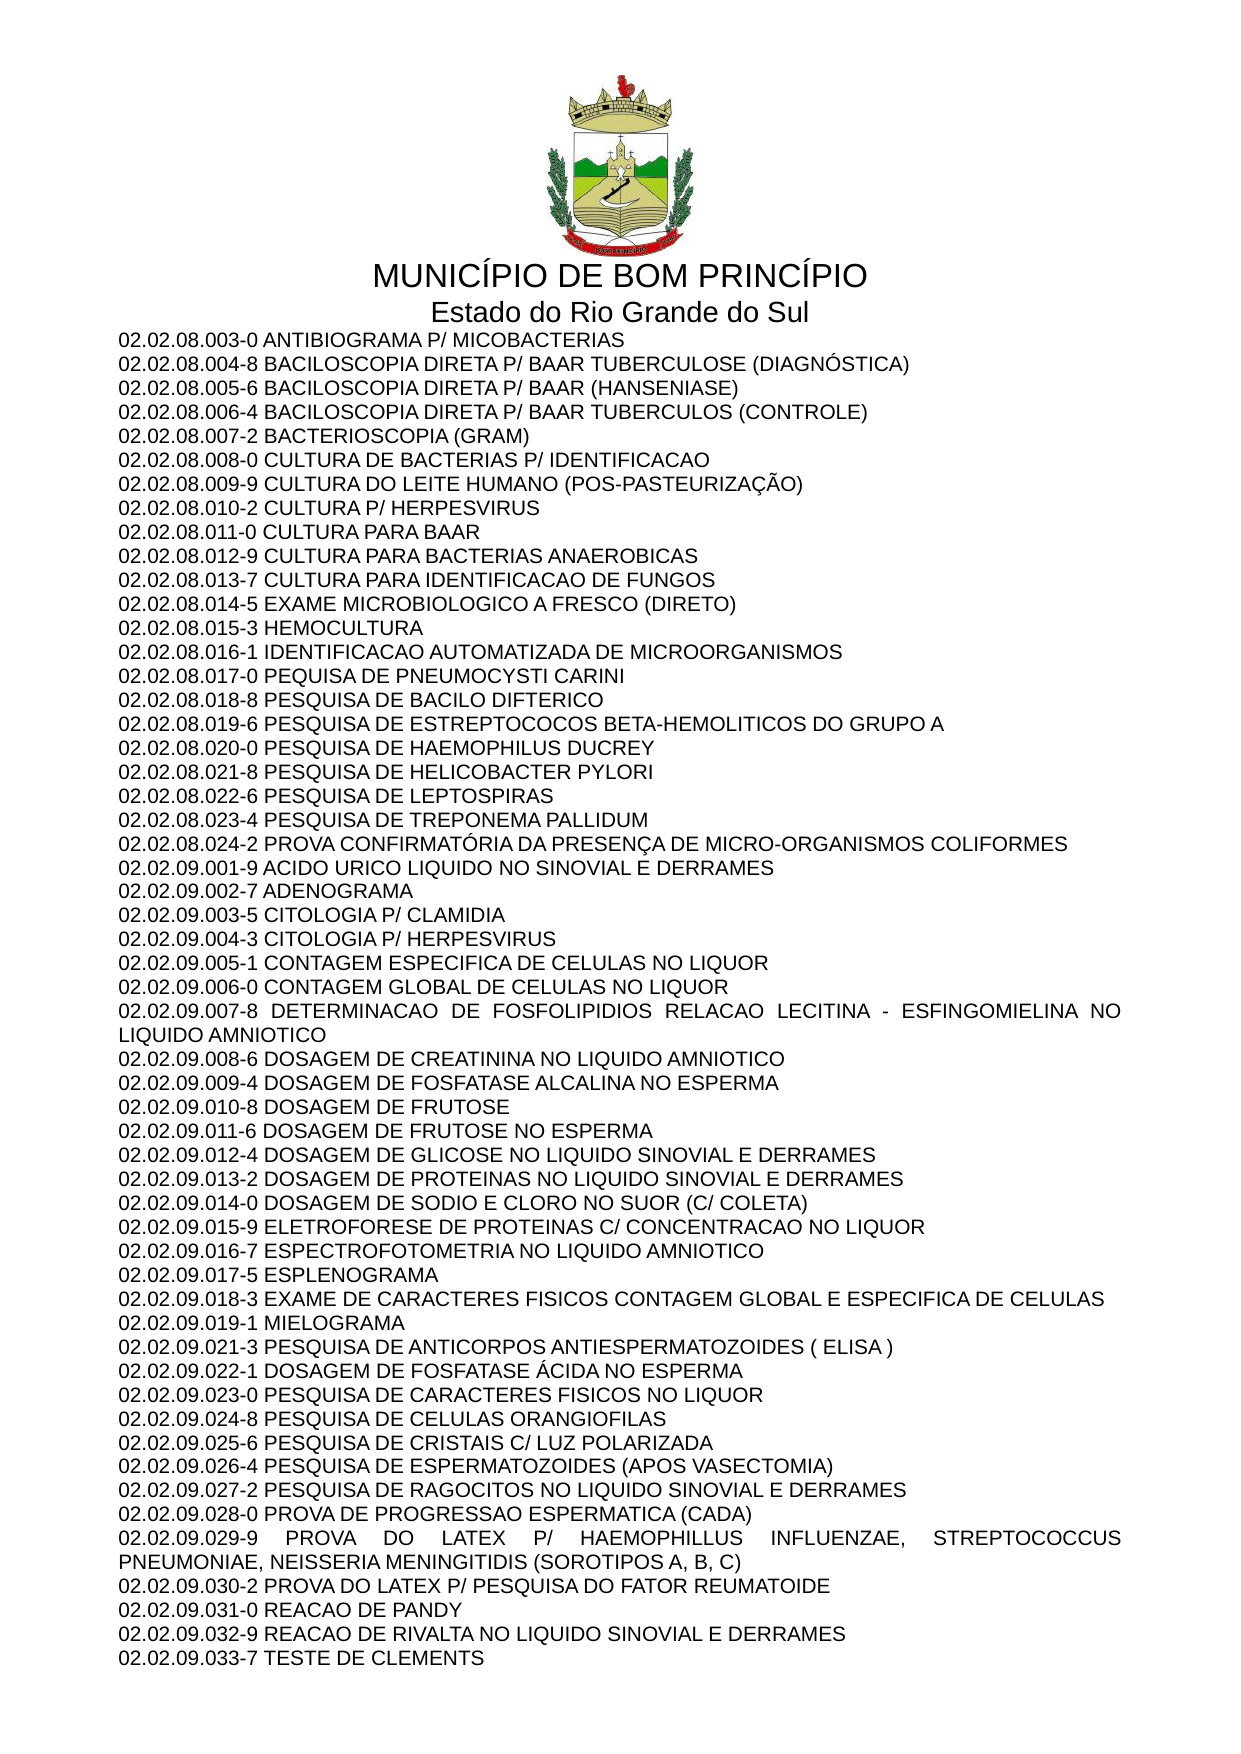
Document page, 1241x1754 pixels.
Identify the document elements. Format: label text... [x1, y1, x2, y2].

text 02.02.08.006-4 BACILOSCOPIA DIRETA P/ BAAR TUBERCULOS (CONTROLE) [118, 400, 1122, 424]
text 02.02.08.019-6 PESQUISA DE ESTREPTOCOCOS BETA-HEMOLITICOS DO GRUPO A [118, 712, 1122, 736]
text 02.02.08.014-5 EXAME MICROBIOLOGICO A FRESCO (DIRETO) [118, 592, 1122, 616]
text 02.02.09.005-1 CONTAGEM ESPECIFICA DE CELULAS NO LIQUOR [118, 951, 1122, 975]
text 02.02.09.009-4 DOSAGEM DE FOSFATASE ALCALINA NO ESPERMA [118, 1071, 1122, 1095]
text 02.02.09.012-4 DOSAGEM DE GLICOSE NO LIQUIDO SINOVIAL E DERRAMES [118, 1143, 1122, 1167]
text 02.02.09.019-1 MIELOGRAMA [118, 1311, 1122, 1334]
text 02.02.09.010-8 DOSAGEM DE FRUTOSE [118, 1095, 1122, 1119]
text 02.02.09.023-0 PESQUISA DE CARACTERES FISICOS NO LIQUOR [118, 1382, 1122, 1406]
text 02.02.08.009-9 CULTURA DO LEITE HUMANO (POS-PASTEURIZAÇÃO) [118, 472, 1122, 496]
text 02.02.08.018-8 PESQUISA DE BACILO DIFTERICO [118, 688, 1122, 712]
text 02.02.08.015-3 HEMOCULTURA [118, 616, 1122, 640]
text 02.02.08.023-4 PESQUISA DE TREPONEMA PALLIDUM [118, 807, 1122, 831]
text 02.02.09.025-6 PESQUISA DE CRISTAIS C/ LUZ POLARIZADA [118, 1430, 1122, 1454]
text 02.02.09.006-0 CONTAGEM GLOBAL DE CELULAS NO LIQUOR [118, 975, 1122, 999]
text 02.02.09.030-2 PROVA DO LATEX P/ PESQUISA DO FATOR REUMATOIDE [118, 1574, 1122, 1598]
text 02.02.08.003-0 ANTIBIOGRAMA P/ MICOBACTERIAS [118, 328, 1122, 352]
text 02.02.09.003-5 CITOLOGIA P/ CLAMIDIA [118, 903, 1122, 927]
text 02.02.08.011-0 CULTURA PARA BAAR [118, 520, 1122, 544]
text 02.02.08.008-0 CULTURA DE BACTERIAS P/ IDENTIFICACAO [118, 448, 1122, 472]
text 02.02.09.002-7 ADENOGRAMA [118, 879, 1122, 903]
text 02.02.08.017-0 PEQUISA DE PNEUMOCYSTI CARINI [118, 664, 1122, 688]
text 02.02.09.029-9 PROVA DO LATEX P/ HAEMOPHILLUS INFLUENZAE, STREPTOCOCCUS PNEUMONIAE, NEISSERIA MENINGITIDIS (SOROTIPOS A, B, C) [118, 1526, 1122, 1574]
text 02.02.09.018-3 EXAME DE CARACTERES FISICOS CONTAGEM GLOBAL E ESPECIFICA DE CELULAS [118, 1287, 1122, 1311]
text 02.02.08.016-1 IDENTIFICACAO AUTOMATIZADA DE MICROORGANISMOS [118, 640, 1122, 664]
text 02.02.08.024-2 PROVA CONFIRMATÓRIA DA PRESENÇA DE MICRO-ORGANISMOS COLIFORMES [118, 831, 1122, 855]
text 02.02.09.014-0 DOSAGEM DE SODIO E CLORO NO SUOR (C/ COLETA) [118, 1191, 1122, 1215]
text 02.02.09.001-9 ACIDO URICO LIQUIDO NO SINOVIAL E DERRAMES [118, 855, 1122, 879]
text 02.02.09.016-7 ESPECTROFOTOMETRIA NO LIQUIDO AMNIOTICO [118, 1239, 1122, 1263]
text 02.02.09.015-9 ELETROFORESE DE PROTEINAS C/ CONCENTRACAO NO LIQUOR [118, 1215, 1122, 1239]
text 02.02.09.017-5 ESPLENOGRAMA [118, 1263, 1122, 1287]
text 02.02.08.007-2 BACTERIOSCOPIA (GRAM) [118, 424, 1122, 448]
text 02.02.08.004-8 BACILOSCOPIA DIRETA P/ BAAR TUBERCULOSE (DIAGNÓSTICA) [118, 352, 1122, 376]
text 02.02.09.021-3 PESQUISA DE ANTICORPOS ANTIESPERMATOZOIDES ( ELISA ) [118, 1334, 1122, 1358]
text 02.02.09.033-7 TESTE DE CLEMENTS [118, 1646, 1122, 1670]
text 02.02.08.022-6 PESQUISA DE LEPTOSPIRAS [118, 783, 1122, 807]
text 02.02.08.010-2 CULTURA P/ HERPESVIRUS [118, 496, 1122, 520]
text 02.02.09.011-6 DOSAGEM DE FRUTOSE NO ESPERMA [118, 1119, 1122, 1143]
text 02.02.09.031-0 REACAO DE PANDY [118, 1598, 1122, 1622]
text 02.02.08.020-0 PESQUISA DE HAEMOPHILUS DUCREY [118, 736, 1122, 759]
text 02.02.08.013-7 CULTURA PARA IDENTIFICACAO DE FUNGOS [118, 568, 1122, 592]
text 02.02.09.022-1 DOSAGEM DE FOSFATASE ÁCIDA NO ESPERMA [118, 1358, 1122, 1382]
text 02.02.09.013-2 DOSAGEM DE PROTEINAS NO LIQUIDO SINOVIAL E DERRAMES [118, 1167, 1122, 1191]
text 02.02.08.012-9 CULTURA PARA BACTERIAS ANAEROBICAS [118, 544, 1122, 568]
text 02.02.09.004-3 CITOLOGIA P/ HERPESVIRUS [118, 927, 1122, 951]
text 02.02.09.007-8 DETERMINACAO DE FOSFOLIPIDIOS RELACAO LECITINA - ESFINGOMIELINA NO LIQUIDO AMNIOTICO [118, 999, 1122, 1047]
text 02.02.09.028-0 PROVA DE PROGRESSAO ESPERMATICA (CADA) [118, 1502, 1122, 1526]
text 02.02.08.005-6 BACILOSCOPIA DIRETA P/ BAAR (HANSENIASE) [118, 376, 1122, 400]
text 02.02.09.032-9 REACAO DE RIVALTA NO LIQUIDO SINOVIAL E DERRAMES [118, 1622, 1122, 1646]
text 02.02.09.024-8 PESQUISA DE CELULAS ORANGIOFILAS [118, 1406, 1122, 1430]
text 02.02.08.021-8 PESQUISA DE HELICOBACTER PYLORI [118, 759, 1122, 783]
text 02.02.09.027-2 PESQUISA DE RAGOCITOS NO LIQUIDO SINOVIAL E DERRAMES [118, 1478, 1122, 1502]
text 02.02.09.026-4 PESQUISA DE ESPERMATOZOIDES (APOS VASECTOMIA) [118, 1454, 1122, 1478]
text 02.02.09.008-6 DOSAGEM DE CREATININA NO LIQUIDO AMNIOTICO [118, 1047, 1122, 1071]
